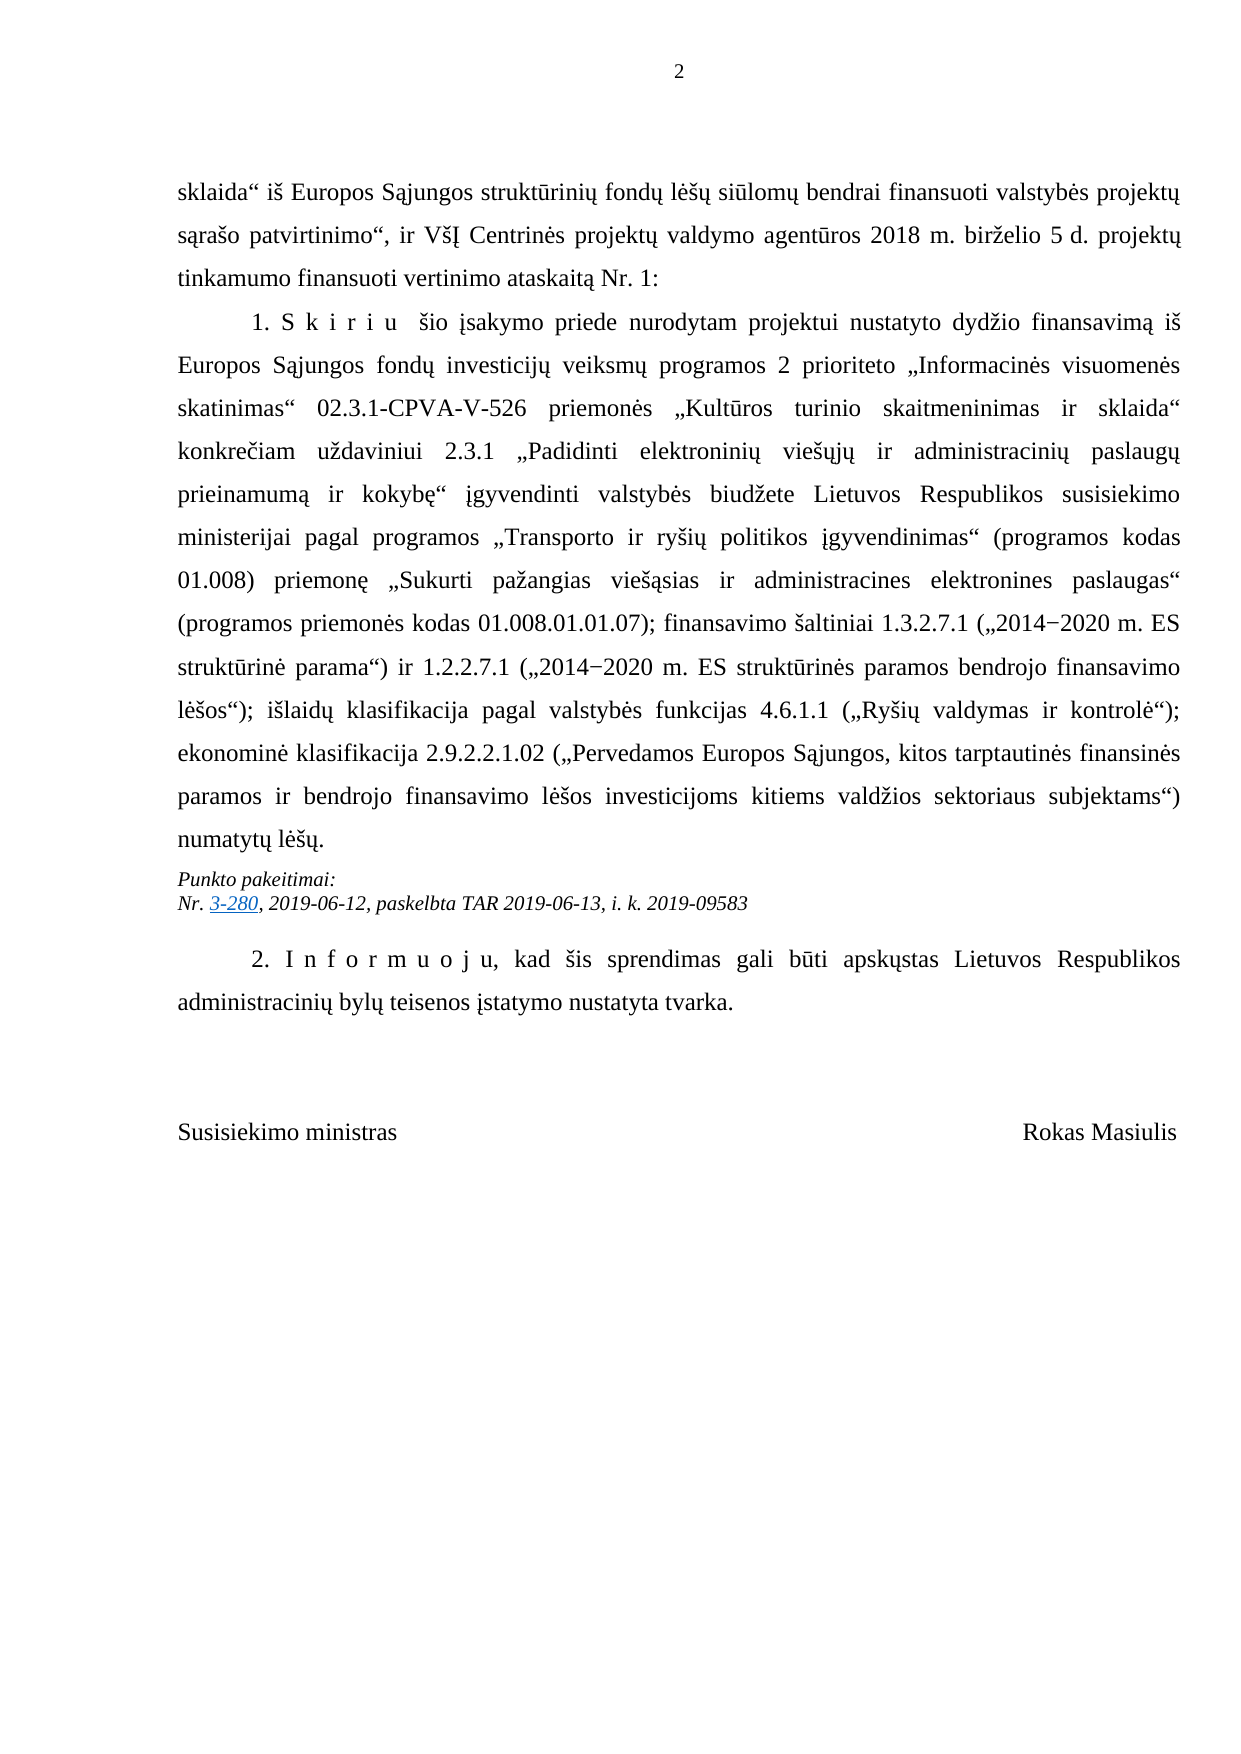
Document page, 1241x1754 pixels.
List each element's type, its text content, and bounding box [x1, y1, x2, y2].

text 2. Informuoju, kad šis sprendimas gali būti apskųstas Lietuvos Respublikos administracinių bylų teisenos įstatymo nustatyta tvarka. [177, 944, 1181, 1016]
text Nr. 3-280, 2019-06-12, paskelbta TAR 2019-06-13, i. k. 2019-09583 [177, 891, 1181, 915]
text Punkto pakeitimai: [177, 867, 1181, 891]
text Susisiekimo ministras Rokas Masiulis [177, 1117, 1181, 1145]
text 1. S k i r i u šio įsakymo priede nurodytam projektui nustatyto dydžio finansavimą iš Europos Sąjungos fondų investicijų veiksmų programos 2 prioriteto „Informacinės visuomenės skatinimas“ 02.3.1-CPVA-V-526 priemonės „Kultūros turinio skaitmeninimas ir sklaida“ konkrečiam uždaviniui 2.3.1 „Padidinti elektroninių viešųjų ir administracinių paslaugų prieinamumą ir kokybę“ įgyvendinti valstybės biudžete Lietuvos Respublikos susisiekimo ministerijai pagal programos „Transporto ir ryšių politikos įgyvendinimas“ (programos kodas 01.008) priemonę „Sukurti pažangias viešąsias ir administracines elektronines paslaugas“ (programos priemonės kodas 01.008.01.01.07); finansavimo šaltiniai 1.3.2.7.1 („2014−2020 m. ES struktūrinė parama“) ir 1.2.2.7.1 („2014−2020 m. ES struktūrinės paramos bendrojo finansavimo lėšos“); išlaidų klasifikacija pagal valstybės funkcijas 4.6.1.1 („Ryšių valdymas ir kontrolė“); ekonominė klasifikacija 2.9.2.2.1.02 („Pervedamos Europos Sąjungos, kitos tarptautinės finansinės paramos ir bendrojo finansavimo lėšos investicijoms kitiems valdžios sektoriaus subjektams“) numatytų lėšų. [177, 307, 1181, 853]
text sklaida“ iš Europos Sąjungos struktūrinių fondų lėšų siūlomų bendrai finansuoti valstybės projektų sąrašo patvirtinimo“, ir VšĮ Centrinės projektų valdymo agentūros 2018 m. birželio 5 d. projektų tinkamumo finansuoti vertinimo ataskaitą Nr. 1: [177, 177, 1181, 292]
